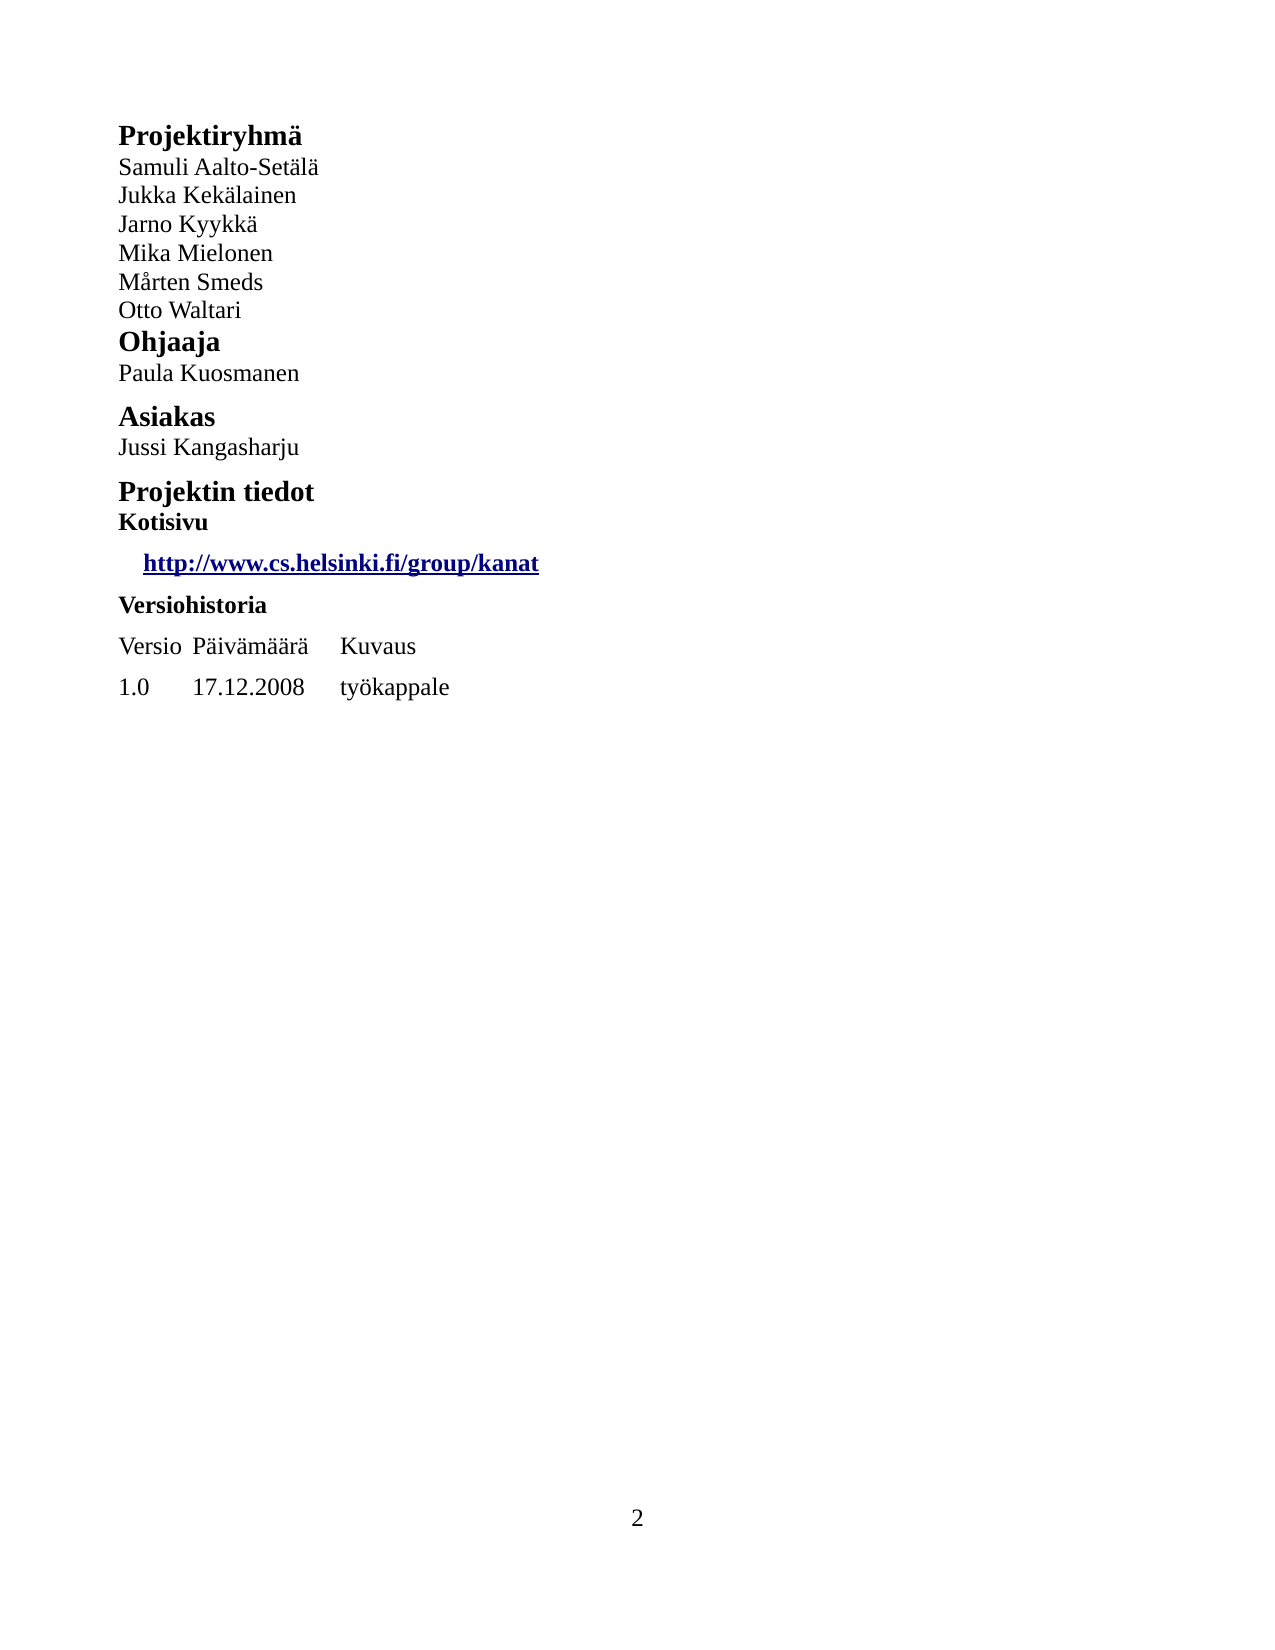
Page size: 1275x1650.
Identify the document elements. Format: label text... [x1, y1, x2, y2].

text Jussi Kangasharju [118, 432, 1157, 461]
text Versiohistoria [118, 590, 1157, 618]
text Ohjaaja [118, 324, 1157, 358]
text Kotisivu [118, 507, 1157, 536]
text Paula Kuosmanen [118, 358, 1157, 386]
text Otto Waltari [118, 295, 1157, 324]
text http://www.cs.helsinki.fi/group/kanat [118, 548, 1157, 577]
text Jukka Kekälainen [118, 180, 1157, 209]
text Mårten Smeds [118, 267, 1157, 295]
text Jarno Kyykkä [118, 209, 1157, 238]
text Versio Päivämäärä Kuvaus [118, 631, 1157, 660]
text Samuli Aalto-Setälä [118, 152, 1157, 180]
text Asiakas [118, 399, 1157, 432]
text 1.0 17.12.2008 työkappale [118, 672, 1157, 701]
text Mika Mielonen [118, 238, 1157, 267]
text Projektiryhmä [118, 118, 1157, 152]
text Projektin tiedot [118, 474, 1157, 507]
